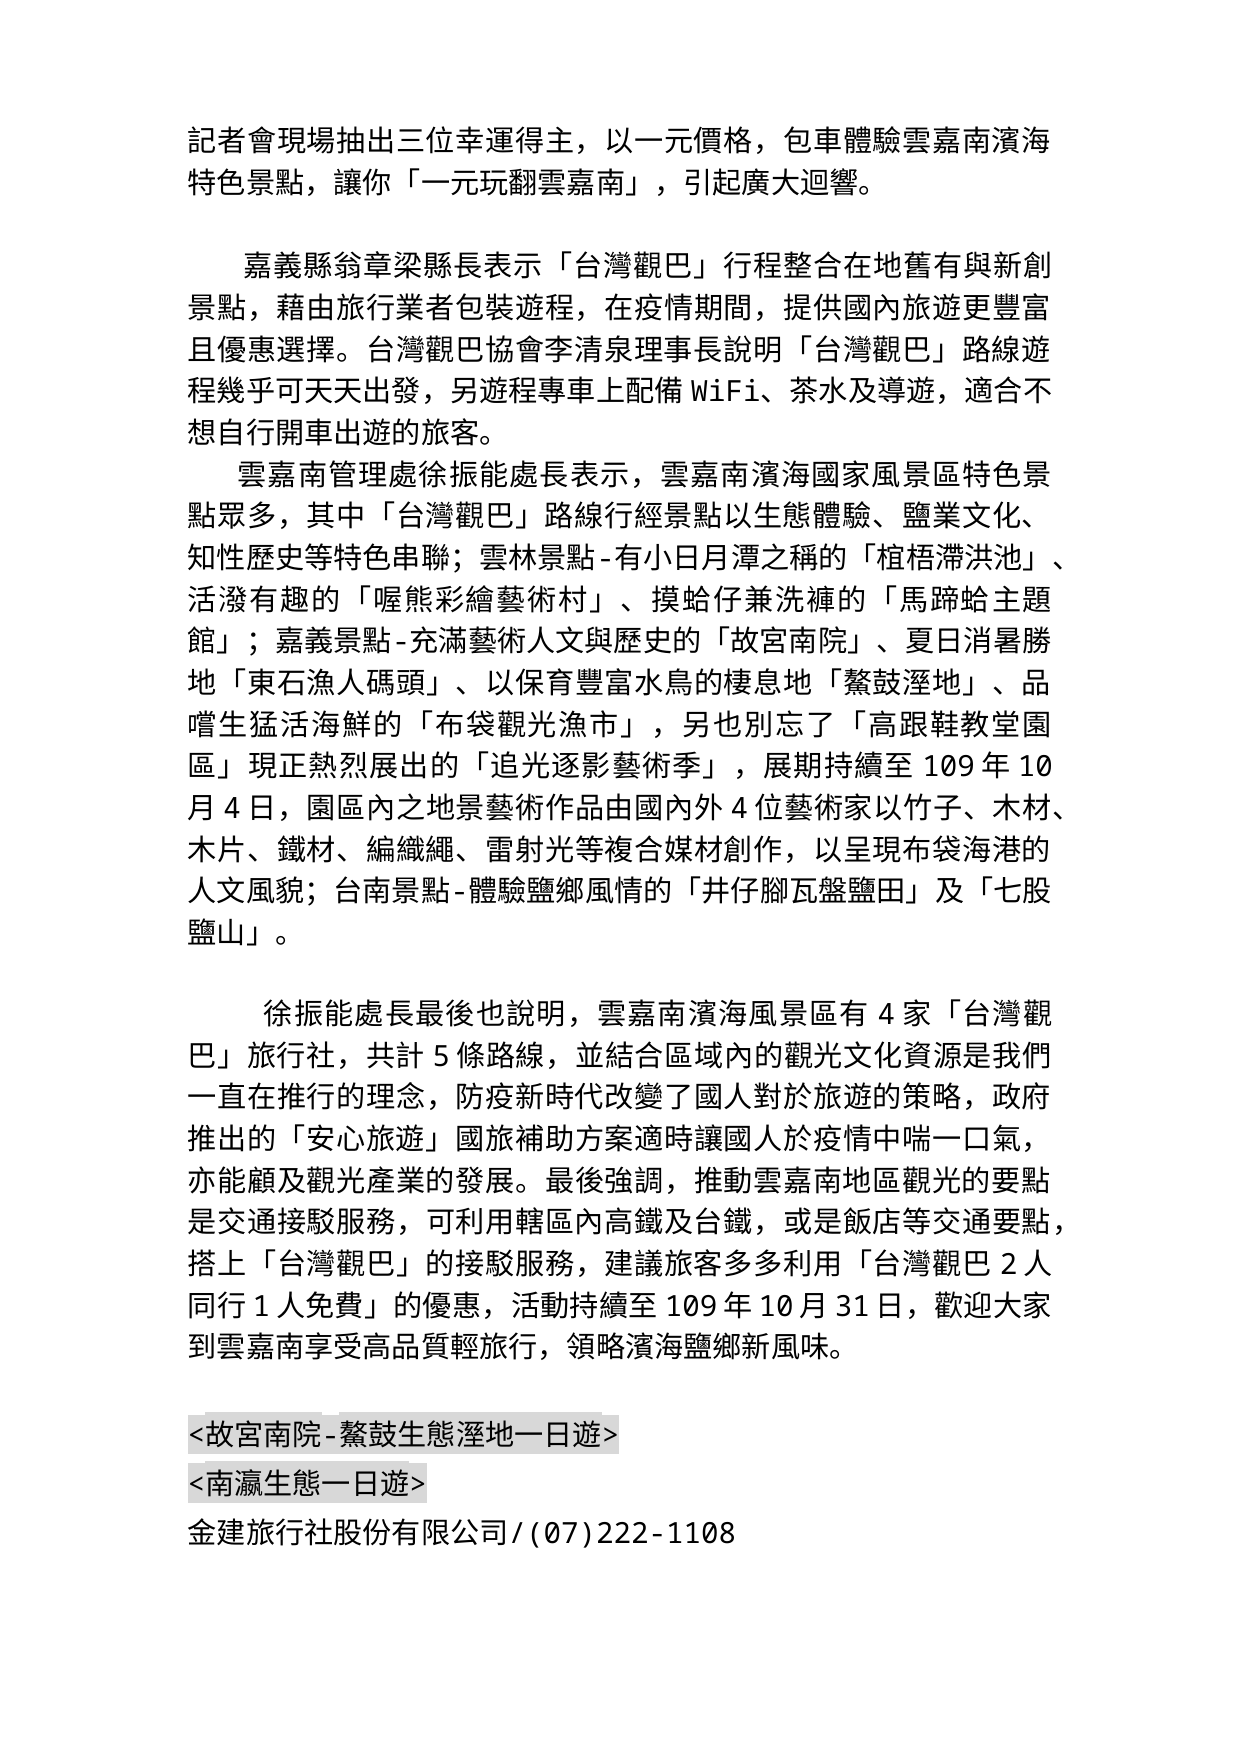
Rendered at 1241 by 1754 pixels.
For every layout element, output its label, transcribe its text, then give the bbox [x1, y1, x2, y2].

text 雲嘉南管理處徐振能處長表示，雲嘉南濱海國家風景區特色景點眾多，其中「台灣觀巴」路線行經景點以生態體驗、鹽業文化、知性歷史等特色串聯；雲林景點-有小日月潭之稱的「椬梧滯洪池」、活潑有趣的「喔熊彩繪藝術村」、摸蛤仔兼洗褲的「馬蹄蛤主題館」；嘉義景點-充滿藝術人文與歷史的「故宮南院」、夏日消暑勝地「東石漁人碼頭」、以保育豐富水鳥的棲息地「鰲鼓溼地」、品嚐生猛活海鮮的「布袋觀光漁市」，另也別忘了「高跟鞋教堂園區」現正熱烈展出的「追光逐影藝術季」，展期持續至109年10月4日，園區內之地景藝術作品由國內外4位藝術家以竹子、木材、木片、鐵材、編織繩、雷射光等複合媒材創作，以呈現布袋海港的人文風貌；台南景點-體驗鹽鄉風情的「井仔腳瓦盤鹽田」及「七股鹽山」。 [187, 452, 1053, 952]
text 嘉義縣翁章梁縣長表示「台灣觀巴」行程整合在地舊有與新創景點，藉由旅行業者包裝遊程，在疫情期間，提供國內旅遊更豐富且優惠選擇。台灣觀巴協會李清泉理事長說明「台灣觀巴」路線遊程幾乎可天天出發，另遊程專車上配備WiFi、茶水及導遊，適合不想自行開車出遊的旅客。 [187, 243, 1053, 452]
text <南瀛生態一日遊> [187, 1461, 1053, 1503]
text <故宮南院-鰲鼓生態溼地一日遊> [187, 1412, 1053, 1454]
text 金建旅行社股份有限公司/(07)222-1108 [187, 1509, 1053, 1552]
text 徐振能處長最後也說明，雲嘉南濱海風景區有4家「台灣觀巴」旅行社，共計5條路線，並結合區域內的觀光文化資源是我們一直在推行的理念，防疫新時代改變了國人對於旅遊的策略，政府推出的「安心旅遊」國旅補助方案適時讓國人於疫情中喘一口氣，亦能顧及觀光產業的發展。最後強調，推動雲嘉南地區觀光的要點是交通接駁服務，可利用轄區內高鐵及台鐵，或是飯店等交通要點，搭上「台灣觀巴」的接駁服務，建議旅客多多利用「台灣觀巴2人同行1人免費」的優惠，活動持續至109年10月31日，歡迎大家到雲嘉南享受高品質輕旅行，領略濱海鹽鄉新風味。 [187, 991, 1053, 1366]
text 記者會現場抽出三位幸運得主，以一元價格，包車體驗雲嘉南濱海特色景點，讓你「一元玩翻雲嘉南」，引起廣大迴響。 [187, 118, 1053, 202]
